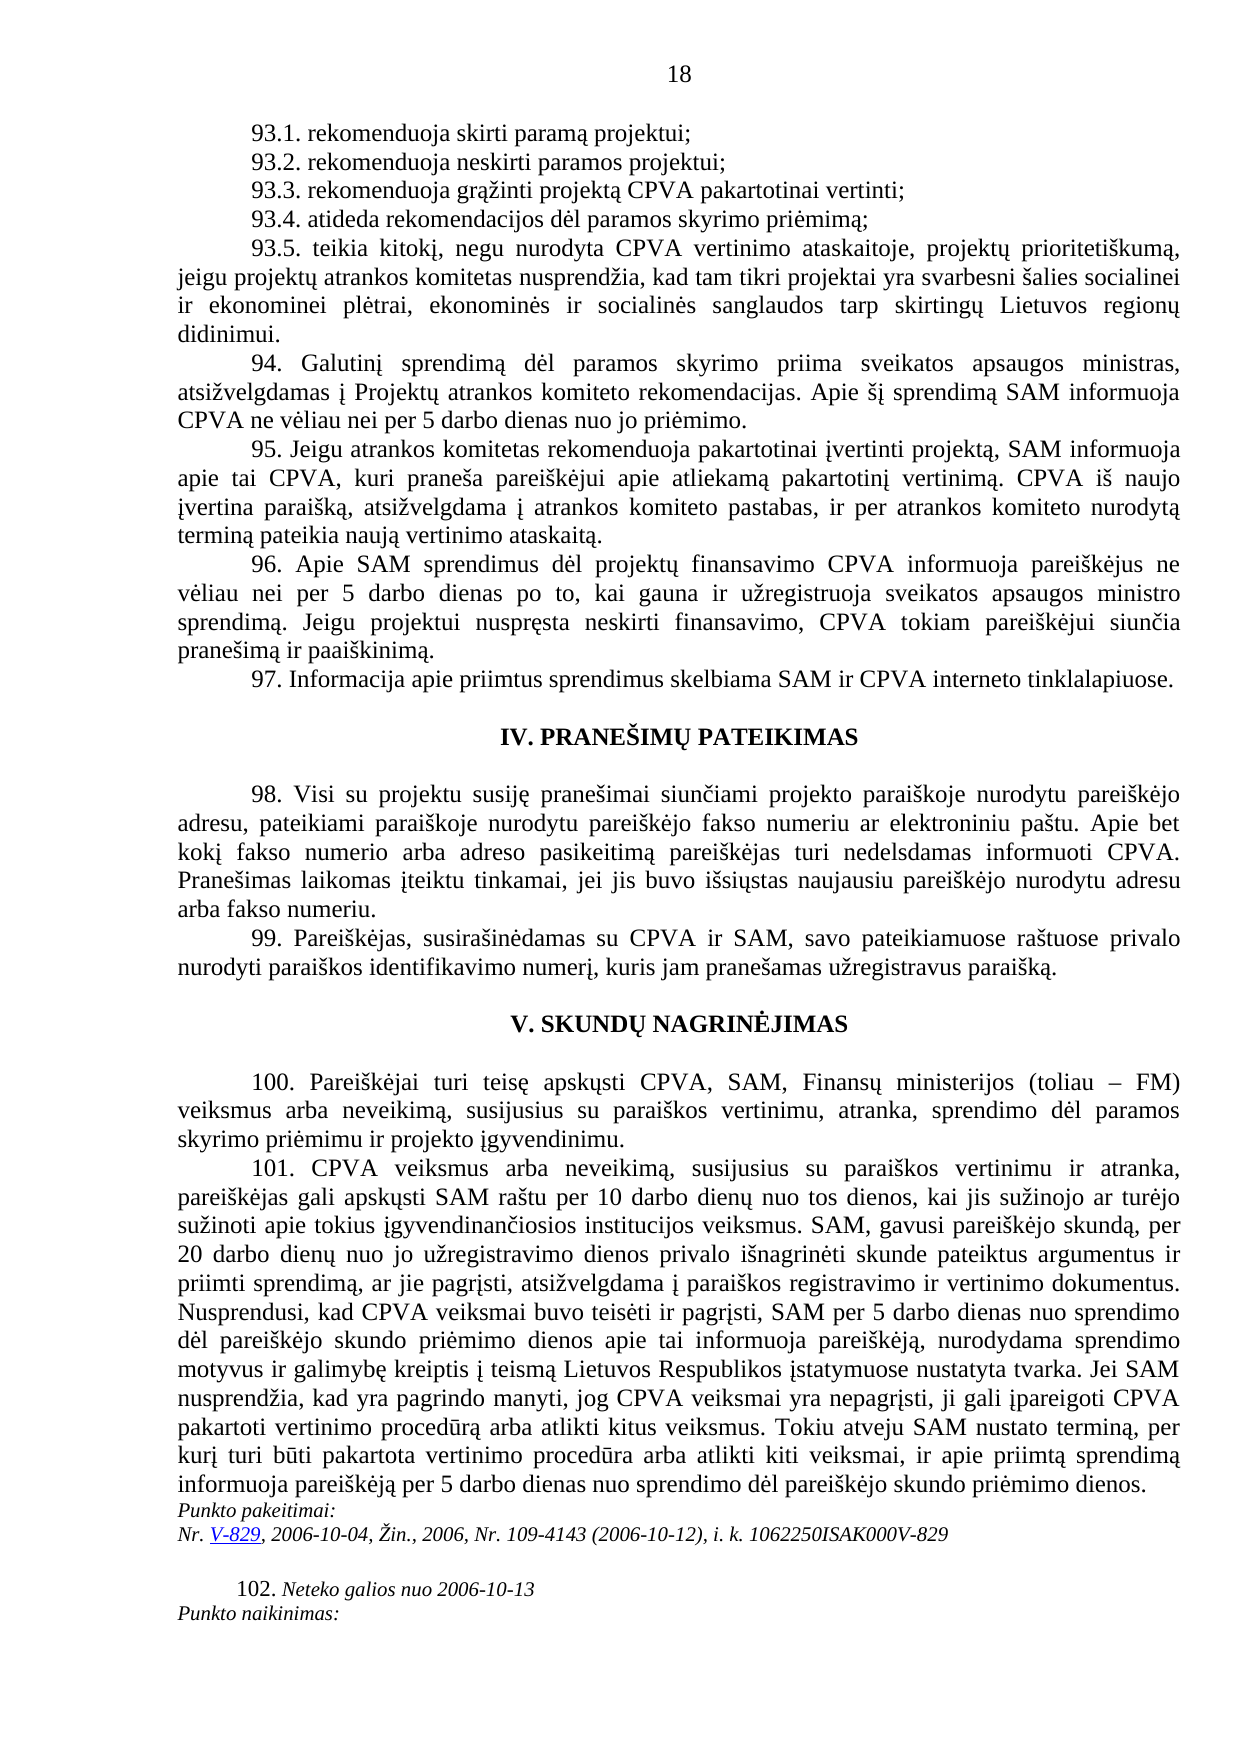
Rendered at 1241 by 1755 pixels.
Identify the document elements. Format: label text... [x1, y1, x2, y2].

text Nr. V-829, 2006-10-04, Žin., 2006, Nr. 109-4143 (2006-10-12), i. k. 1062250ISAK000V-829 [177, 1522, 1181, 1546]
text 96. Apie SAM sprendimus dėl projektų finansavimo CPVA informuoja pareiškėjus ne vėliau nei per 5 darbo dienas po to, kai gauna ir užregistruoja sveikatos apsaugos ministro sprendimą. Jeigu projektui nuspręsta neskirti finansavimo, CPVA tokiam pareiškėjui siunčia pranešimą ir paaiškinimą. [177, 549, 1181, 664]
text 95. Jeigu atrankos komitetas rekomenduoja pakartotinai įvertinti projektą, SAM informuoja apie tai CPVA, kuri praneša pareiškėjui apie atliekamą pakartotinį vertinimą. CPVA iš naujo įvertina paraišką, atsižvelgdama į atrankos komiteto pastabas, ir per atrankos komiteto nurodytą terminą pateikia naują vertinimo ataskaitą. [177, 434, 1181, 549]
text 97. Informacija apie priimtus sprendimus skelbiama SAM ir CPVA interneto tinklalapiuose. [177, 664, 1181, 693]
text Punkto naikinimas: [177, 1601, 1181, 1625]
text 101. CPVA veiksmus arba neveikimą, susijusius su paraiškos vertinimu ir atranka, pareiškėjas gali apskųsti SAM raštu per 10 darbo dienų nuo tos dienos, kai jis sužinojo ar turėjo sužinoti apie tokius įgyvendinančiosios institucijos veiksmus. SAM, gavusi pareiškėjo skundą, per 20 darbo dienų nuo jo užregistravimo dienos privalo išnagrinėti skunde pateiktus argumentus ir priimti sprendimą, ar jie pagrįsti, atsižvelgdama į paraiškos registravimo ir vertinimo dokumentus. Nusprendusi, kad CPVA veiksmai buvo teisėti ir pagrįsti, SAM per 5 darbo dienas nuo sprendimo dėl pareiškėjo skundo priėmimo dienos apie tai informuoja pareiškėją, nurodydama sprendimo motyvus ir galimybę kreiptis į teismą Lietuvos Respublikos įstatymuose nustatyta tvarka. Jei SAM nusprendžia, kad yra pagrindo manyti, jog CPVA veiksmai yra nepagrįsti, ji gali įpareigoti CPVA pakartoti vertinimo procedūrą arba atlikti kitus veiksmus. Tokiu atveju SAM nustato terminą, per kurį turi būti pakartota vertinimo procedūra arba atlikti kiti veiksmai, ir apie priimtą sprendimą informuoja pareiškėją per 5 darbo dienas nuo sprendimo dėl pareiškėjo skundo priėmimo dienos. [177, 1153, 1181, 1498]
text 94. Galutinį sprendimą dėl paramos skyrimo priima sveikatos apsaugos ministras, atsižvelgdamas į Projektų atrankos komiteto rekomendacijas. Apie šį sprendimą SAM informuoja CPVA ne vėliau nei per 5 darbo dienas nuo jo priėmimo. [177, 348, 1181, 434]
text 93.3. rekomenduoja grąžinti projektą CPVA pakartotinai vertinti; [177, 176, 1181, 204]
text Punkto pakeitimai: [177, 1498, 1181, 1522]
text V. SKUNDŲ NAGRINĖJIMAS [177, 1009, 1181, 1038]
text 93.2. rekomenduoja neskirti paramos projektui; [177, 147, 1181, 176]
text 102. Neteko galios nuo 2006-10-13 [177, 1575, 1181, 1601]
text IV. PRANEŠIMŲ PATEIKIMAS [177, 722, 1181, 751]
text 93.4. atideda rekomendacijos dėl paramos skyrimo priėmimą; [177, 204, 1181, 233]
text 98. Visi su projektu susiję pranešimai siunčiami projekto paraiškoje nurodytu pareiškėjo adresu, pateikiami paraiškoje nurodytu pareiškėjo fakso numeriu ar elektroniniu paštu. Apie bet kokį fakso numerio arba adreso pasikeitimą pareiškėjas turi nedelsdamas informuoti CPVA. Pranešimas laikomas įteiktu tinkamai, jei jis buvo išsiųstas naujausiu pareiškėjo nurodytu adresu arba fakso numeriu. [177, 779, 1181, 923]
text 99. Pareiškėjas, susirašinėdamas su CPVA ir SAM, savo pateikiamuose raštuose privalo nurodyti paraiškos identifikavimo numerį, kuris jam pranešamas užregistravus paraišką. [177, 923, 1181, 981]
text 93.5. teikia kitokį, negu nurodyta CPVA vertinimo ataskaitoje, projektų prioritetiškumą, jeigu projektų atrankos komitetas nusprendžia, kad tam tikri projektai yra svarbesni šalies socialinei ir ekonominei plėtrai, ekonominės ir socialinės sanglaudos tarp skirtingų Lietuvos regionų didinimui. [177, 233, 1181, 348]
text 100. Pareiškėjai turi teisę apskųsti CPVA, SAM, Finansų ministerijos (toliau – FM) veiksmus arba neveikimą, susijusius su paraiškos vertinimu, atranka, sprendimo dėl paramos skyrimo priėmimu ir projekto įgyvendinimu. [177, 1067, 1181, 1153]
text 93.1. rekomenduoja skirti paramą projektui; [177, 118, 1181, 147]
